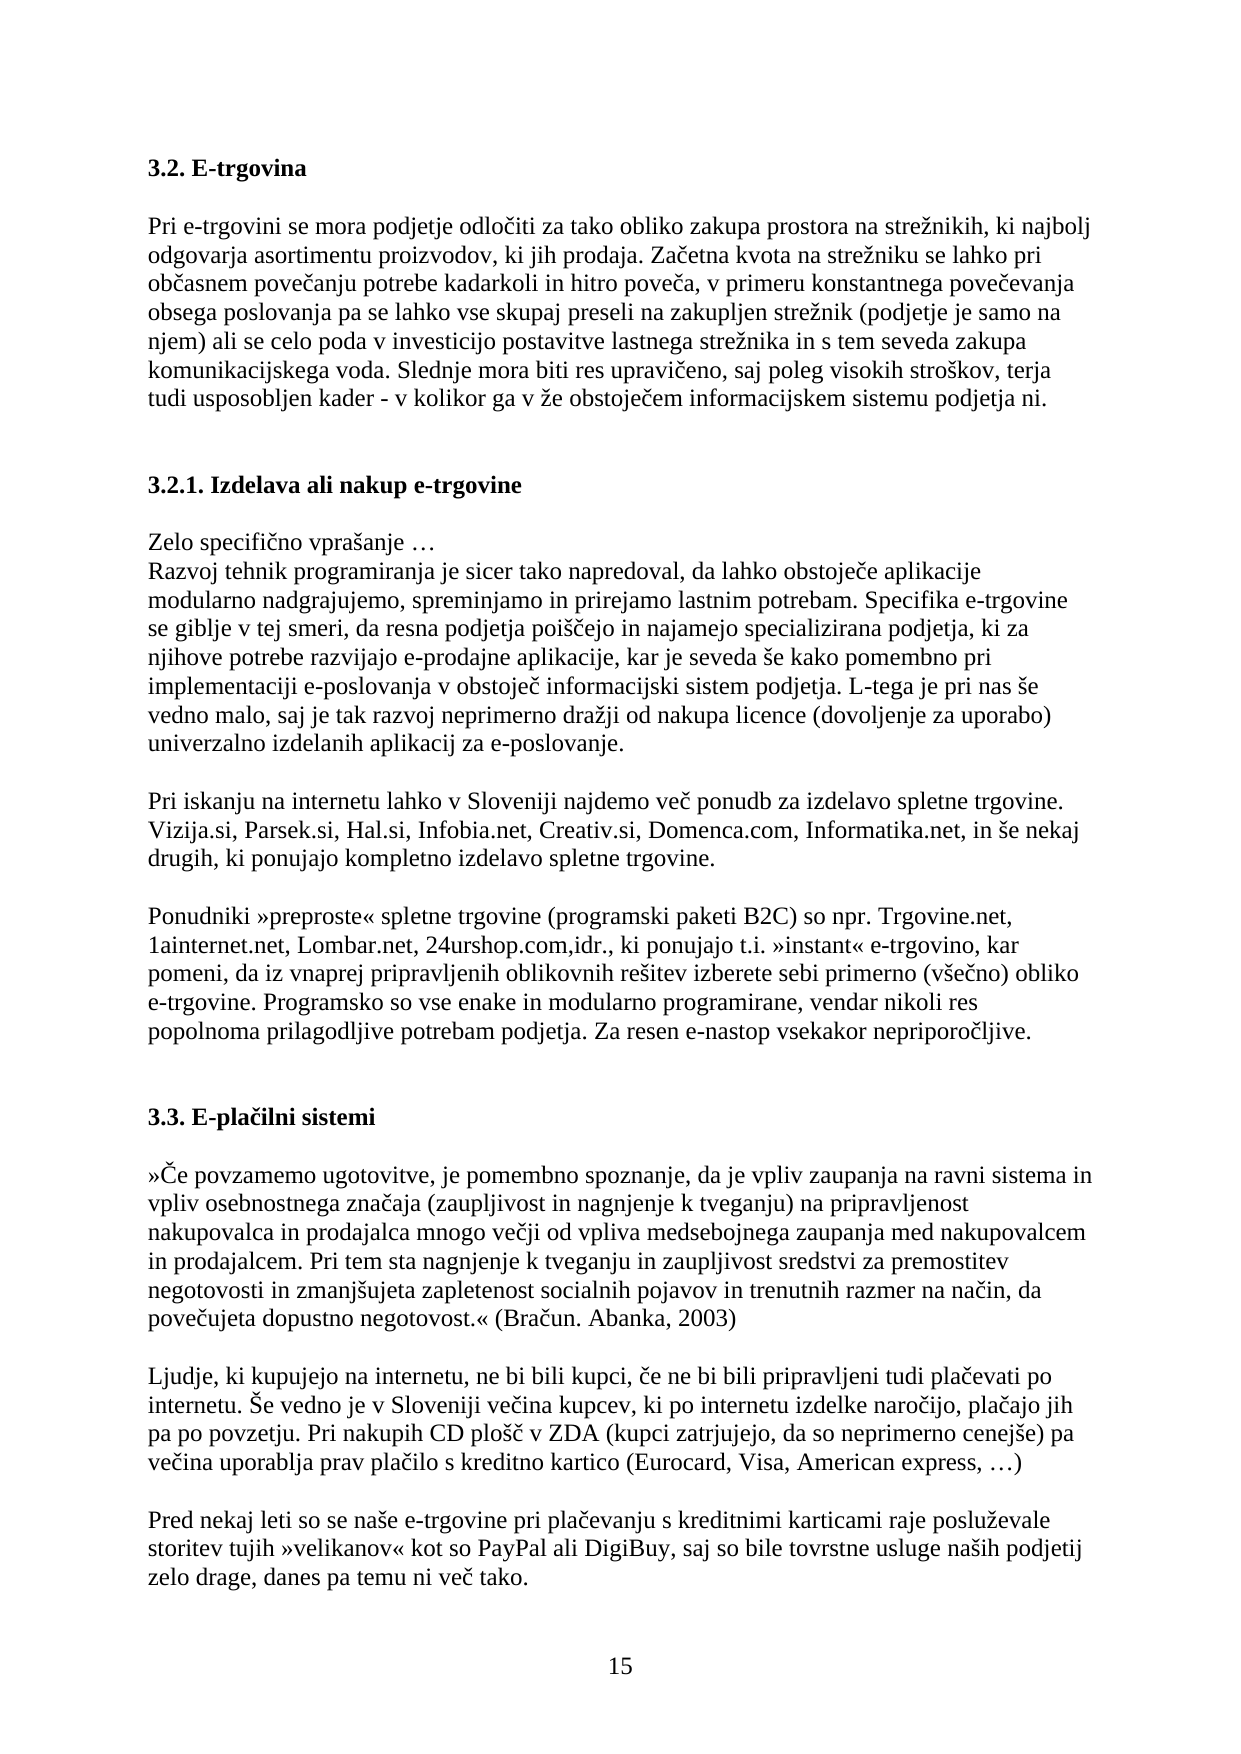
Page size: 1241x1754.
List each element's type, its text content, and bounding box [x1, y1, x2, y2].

text Pri iskanju na internetu lahko v Sloveniji najdemo več ponudb za izdelavo spletne trgovine. Vizija.si, Parsek.si, Hal.si, Infobia.net, Creativ.si, Domenca.com, Informatika.net, in še nekaj drugih, ki ponujajo kompletno izdelavo spletne trgovine. [148, 786, 1092, 872]
text Razvoj tehnik programiranja je sicer tako napredoval, da lahko obstoječe aplikacije modularno nadgrajujemo, spreminjamo in prirejamo lastnim potrebam. Specifika e-trgovine se giblje v tej smeri, da resna podjetja poiščejo in najamejo specializirana podjetja, ki za njihove potrebe razvijajo e-prodajne aplikacije, kar je seveda še kako pomembno pri implementaciji e-poslovanja v obstoječ informacijski sistem podjetja. L-tega je pri nas še vedno malo, saj je tak razvoj neprimerno dražji od nakupa licence (dovoljenje za uporabo) univerzalno izdelanih aplikacij za e-poslovanje. [148, 556, 1092, 757]
text Ljudje, ki kupujejo na internetu, ne bi bili kupci, če ne bi bili pripravljeni tudi plačevati po internetu. Še vedno je v Sloveniji večina kupcev, ki po internetu izdelke naročijo, plačajo jih pa po povzetju. Pri nakupih CD plošč v ZDA (kupci zatrjujejo, da so neprimerno cenejše) pa večina uporablja prav plačilo s kreditno kartico (Eurocard, Visa, American express, …) [148, 1361, 1092, 1476]
text Ponudniki »preproste« spletne trgovine (programski paketi B2C) so npr. Trgovine.net, 1ainternet.net, Lombar.net, 24urshop.com,idr., ki ponujajo t.i. »instant« e-trgovino, kar pomeni, da iz vnaprej pripravljenih oblikovnih rešitev izberete sebi primerno (všečno) obliko e-trgovine. Programsko so vse enake in modularno programirane, vendar nikoli res popolnoma prilagodljive potrebam podjetja. Za resen e-nastop vsekakor nepriporočljive. [148, 901, 1092, 1045]
text Pri e-trgovini se mora podjetje odločiti za tako obliko zakupa prostora na strežnikih, ki najbolj odgovarja asortimentu proizvodov, ki jih prodaja. Začetna kvota na strežniku se lahko pri občasnem povečanju potrebe kadarkoli in hitro poveča, v primeru konstantnega povečevanja obsega poslovanja pa se lahko vse skupaj preseli na zakupljen strežnik (podjetje je samo na njem) ali se celo poda v investicijo postavitve lastnega strežnika in s tem seveda zakupa komunikacijskega voda. Slednje mora biti res upravičeno, saj poleg visokih stroškov, terja tudi usposobljen kader - v kolikor ga v že obstoječem informacijskem sistemu podjetja ni. [148, 211, 1092, 412]
text Zelo specifično vprašanje … [148, 527, 1092, 556]
text 3.2.1. Izdelava ali nakup e-trgovine [148, 470, 1092, 498]
text 3.2. E-trgovina [148, 153, 1092, 182]
text »Če povzamemo ugotovitve, je pomembno spoznanje, da je vpliv zaupanja na ravni sistema in vpliv osebnostnega značaja (zaupljivost in nagnjenje k tveganju) na pripravljenost nakupovalca in prodajalca mnogo večji od vpliva medsebojnega zaupanja med nakupovalcem in prodajalcem. Pri tem sta nagnjenje k tveganju in zaupljivost sredstvi za premostitev negotovosti in zmanjšujeta zapletenost socialnih pojavov in trenutnih razmer na način, da povečujeta dopustno negotovost.« (Bračun. Abanka, 2003) [148, 1160, 1092, 1332]
text 3.3. E-plačilni sistemi [148, 1102, 1092, 1131]
text Pred nekaj leti so se naše e-trgovine pri plačevanju s kreditnimi karticami raje posluževale storitev tujih »velikanov« kot so PayPal ali DigiBuy, saj so bile tovrstne usluge naših podjetij zelo drage, danes pa temu ni več tako. [148, 1505, 1092, 1591]
